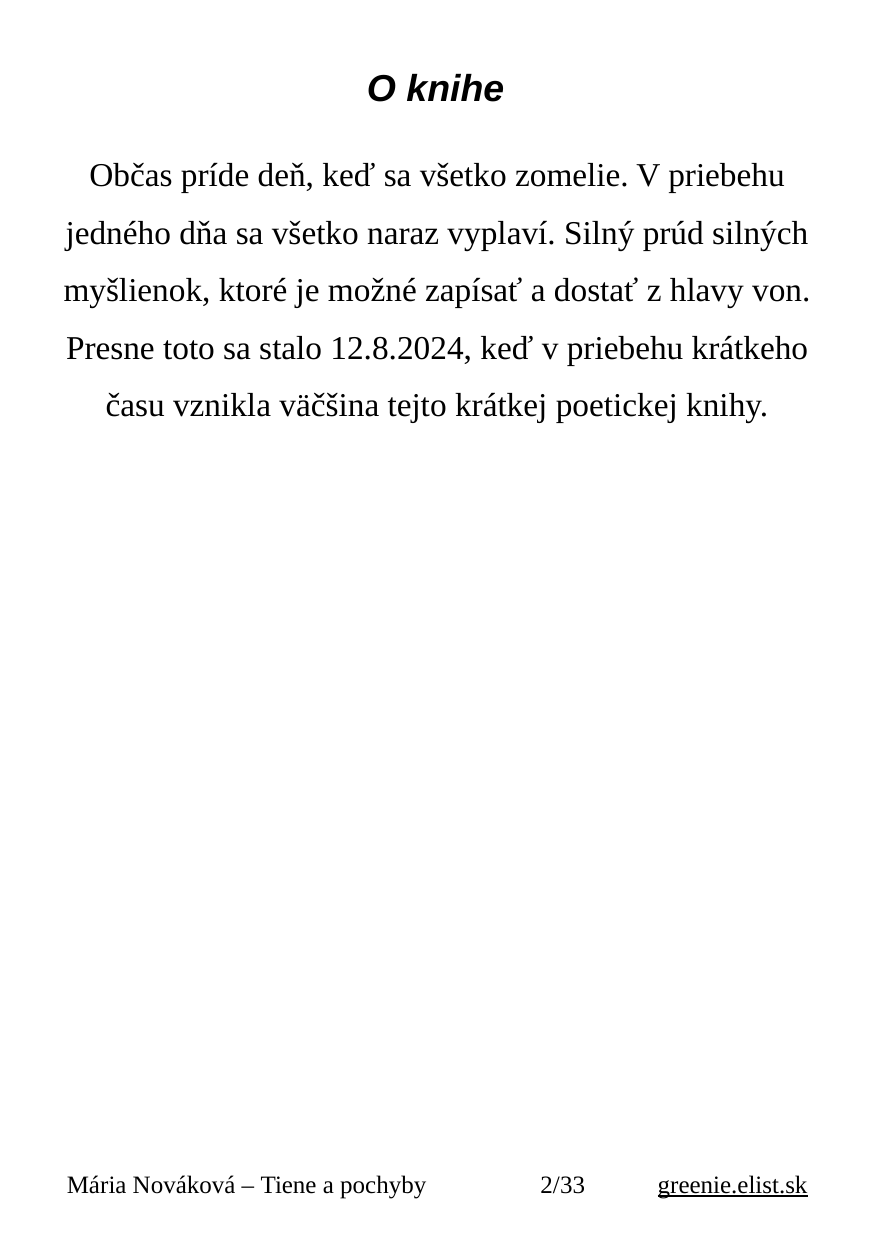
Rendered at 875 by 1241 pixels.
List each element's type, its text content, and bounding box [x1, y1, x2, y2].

subtitle O knihe [41, 66, 833, 109]
text Občas príde deň, keď sa všetko zomelie. V priebehu jedného dňa sa všetko naraz vyplaví. Silný prúd silných myšlienok, ktoré je možné zapísať a dostať z hlavy von. Presne toto sa stalo 12.8.2024, keď v priebehu krátkeho času vznikla väčšina tejto krátkej poetickej knihy. [41, 156, 833, 424]
